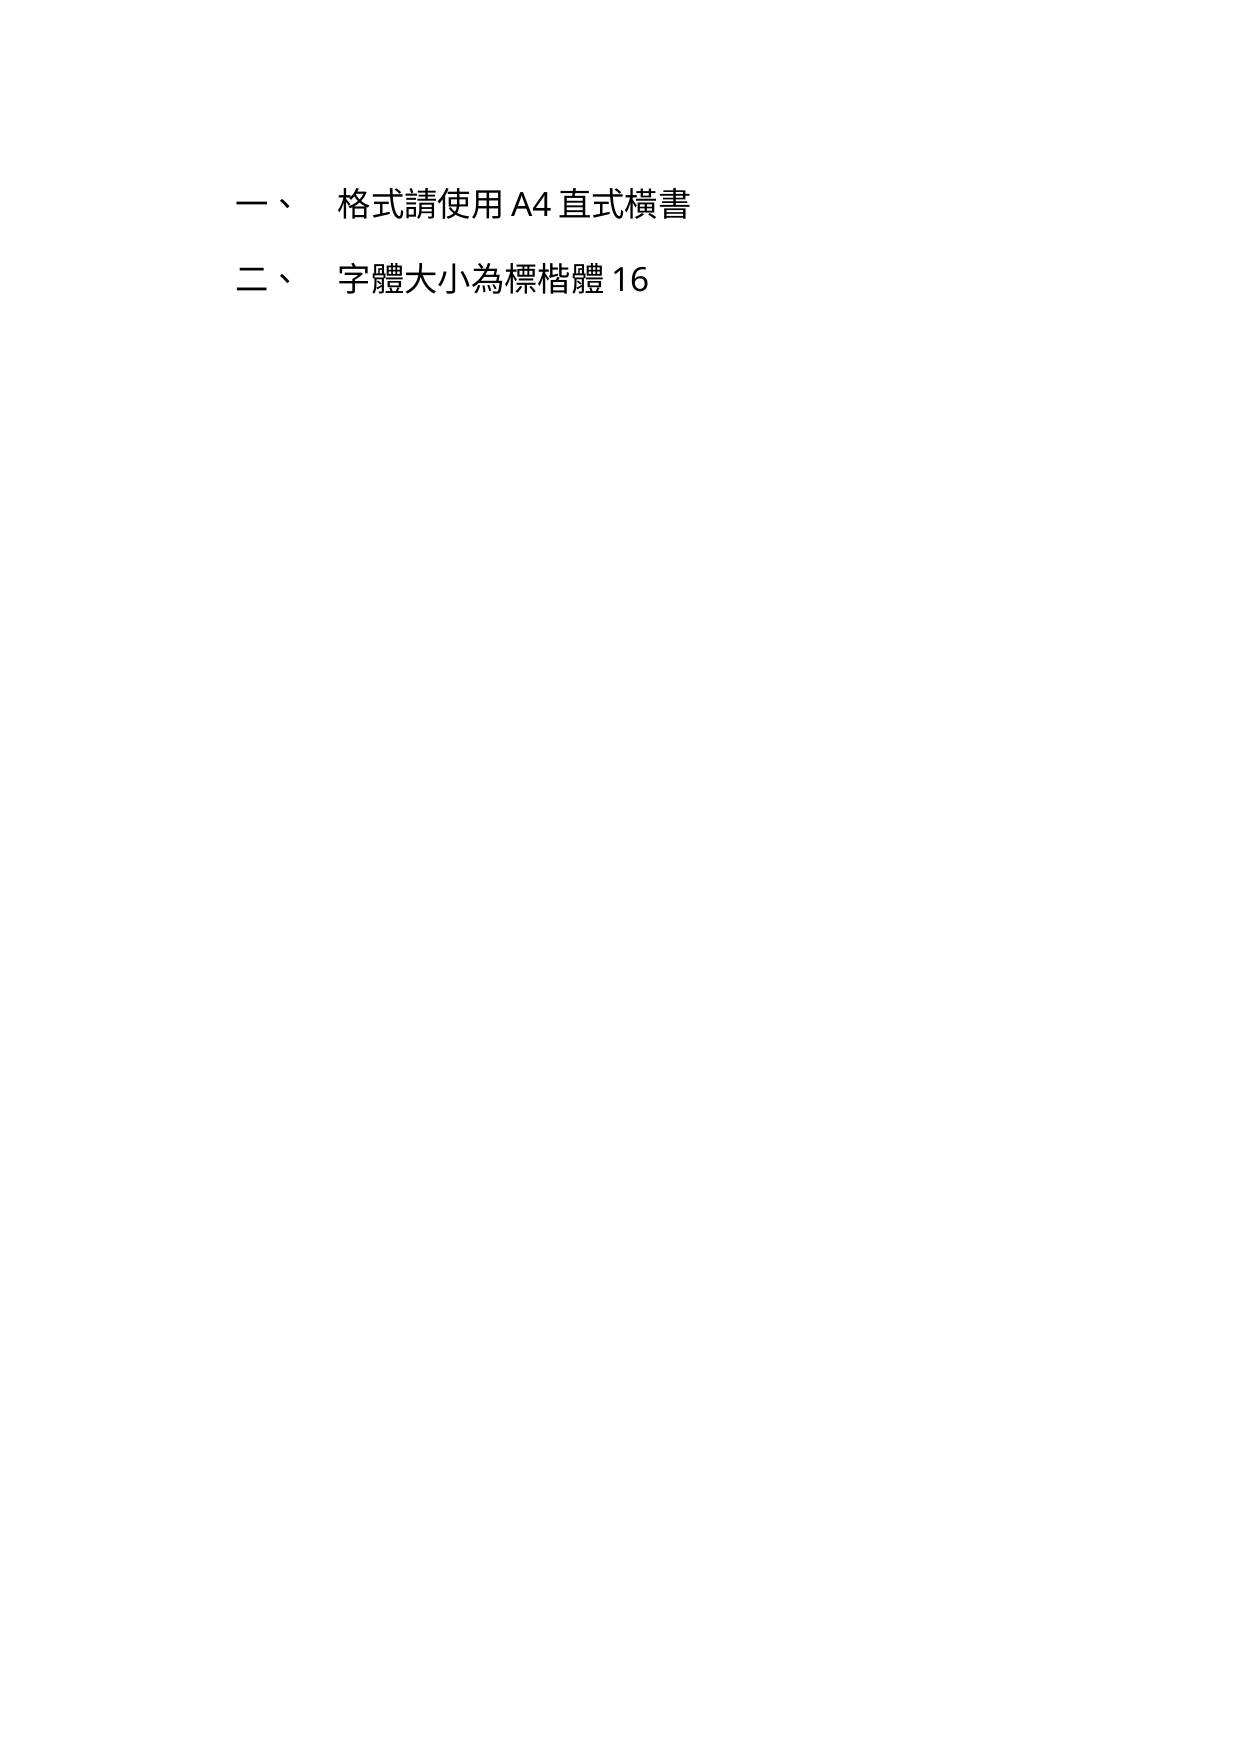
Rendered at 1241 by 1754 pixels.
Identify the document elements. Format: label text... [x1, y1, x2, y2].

list 字體大小為標楷體16 [235, 239, 1053, 314]
list 格式請使用A4直式橫書 [235, 164, 1053, 239]
